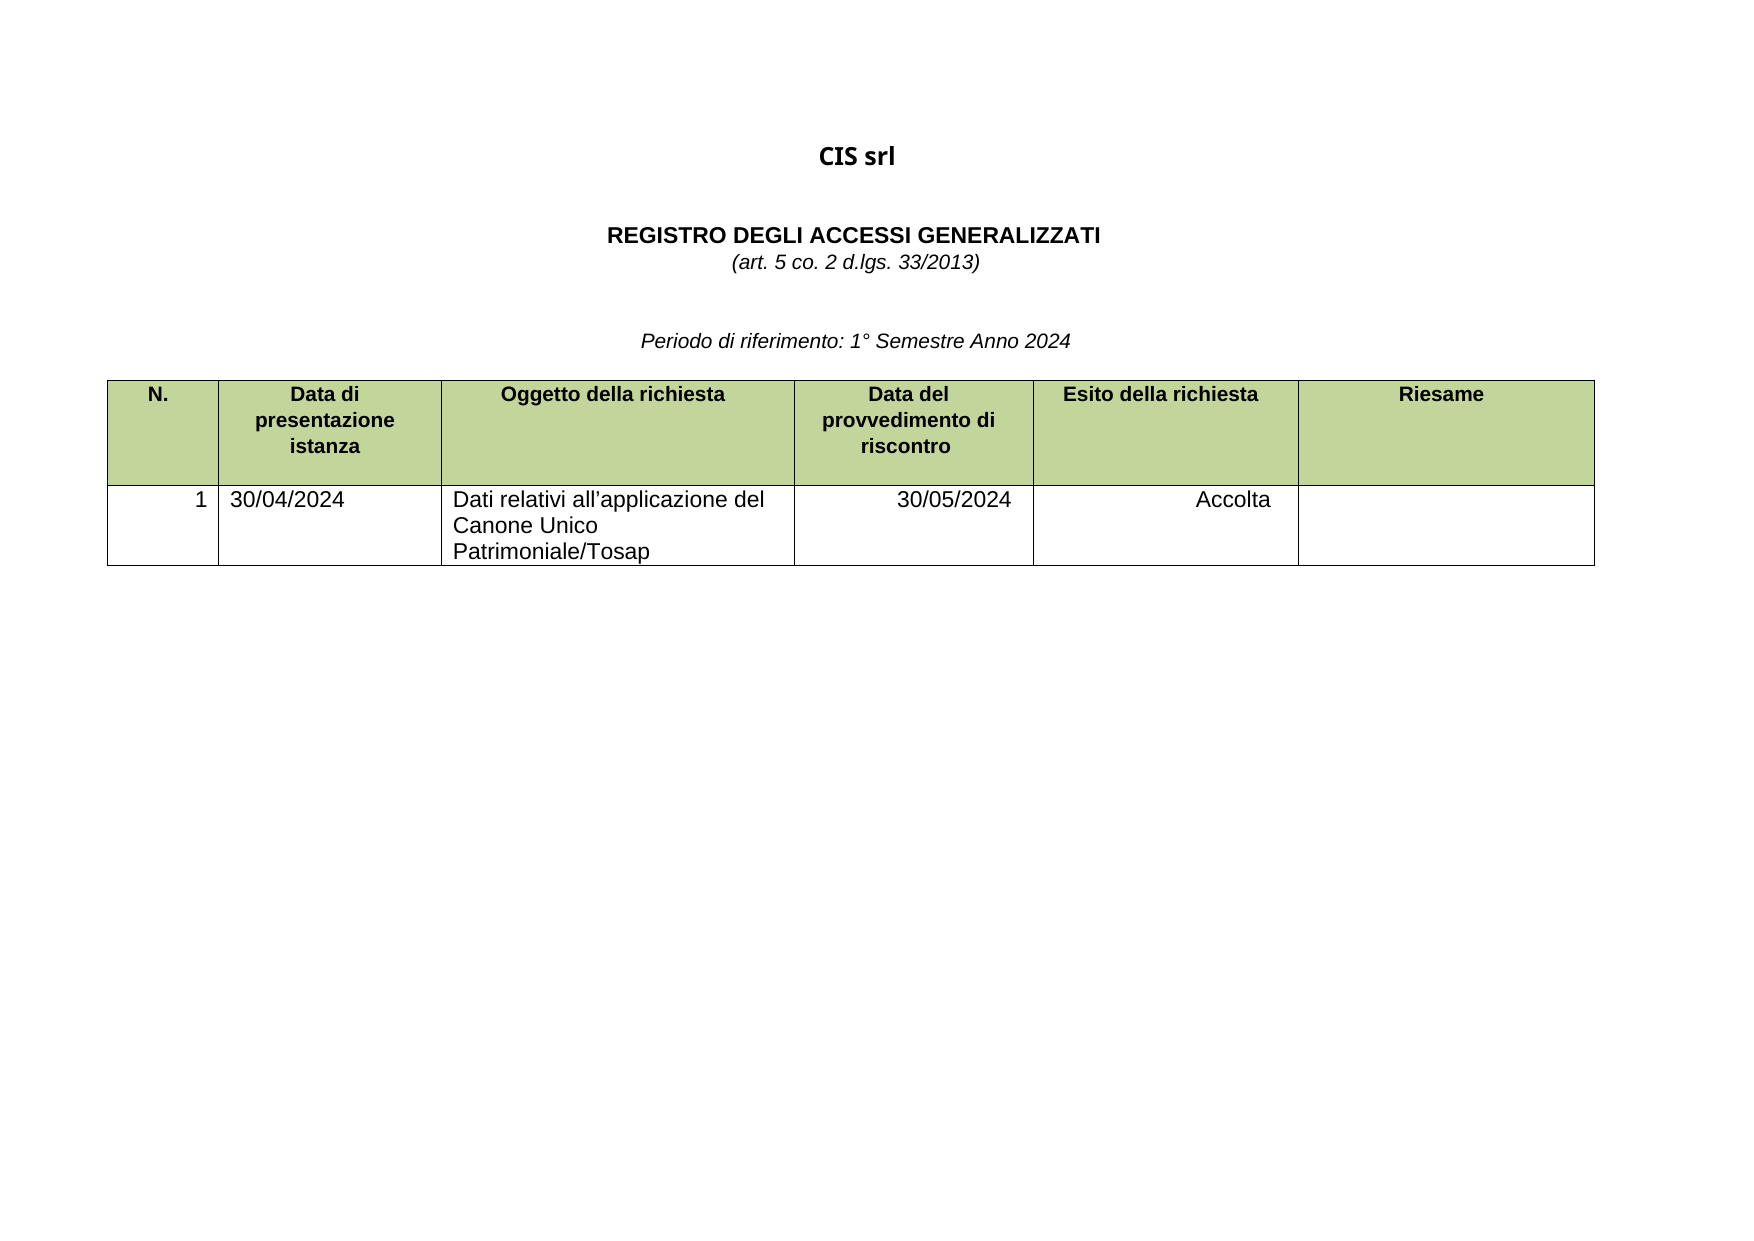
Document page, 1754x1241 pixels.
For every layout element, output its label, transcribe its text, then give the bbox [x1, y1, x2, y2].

table_header Oggetto della richiesta [442, 381, 794, 485]
table_header Data del provvedimento di riscontro [795, 381, 1033, 485]
table_cell Accolta [1034, 486, 1298, 565]
table_cell 30/04/2024 [219, 486, 441, 565]
table_header Riesame [1299, 381, 1594, 485]
text CIS srl [118, 144, 1596, 170]
text REGISTRO DEGLI ACCESSI GENERALIZZATI [118, 223, 1596, 249]
table_header Data di presentazione istanza [219, 381, 441, 485]
table_cell 1 [108, 486, 218, 565]
table_cell [1299, 486, 1594, 565]
text (art. 5 co. 2 d.lgs. 33/2013) [118, 249, 1596, 275]
table_header N. [108, 381, 218, 485]
table_cell 30/05/2024 [795, 486, 1033, 565]
table_header Esito della richiesta [1034, 381, 1298, 485]
table_cell Dati relativi all’applicazione del Canone Unico Patrimoniale/Tosap [442, 486, 794, 565]
text Periodo di riferimento: 1° Semestre Anno 2024 [118, 327, 1596, 353]
